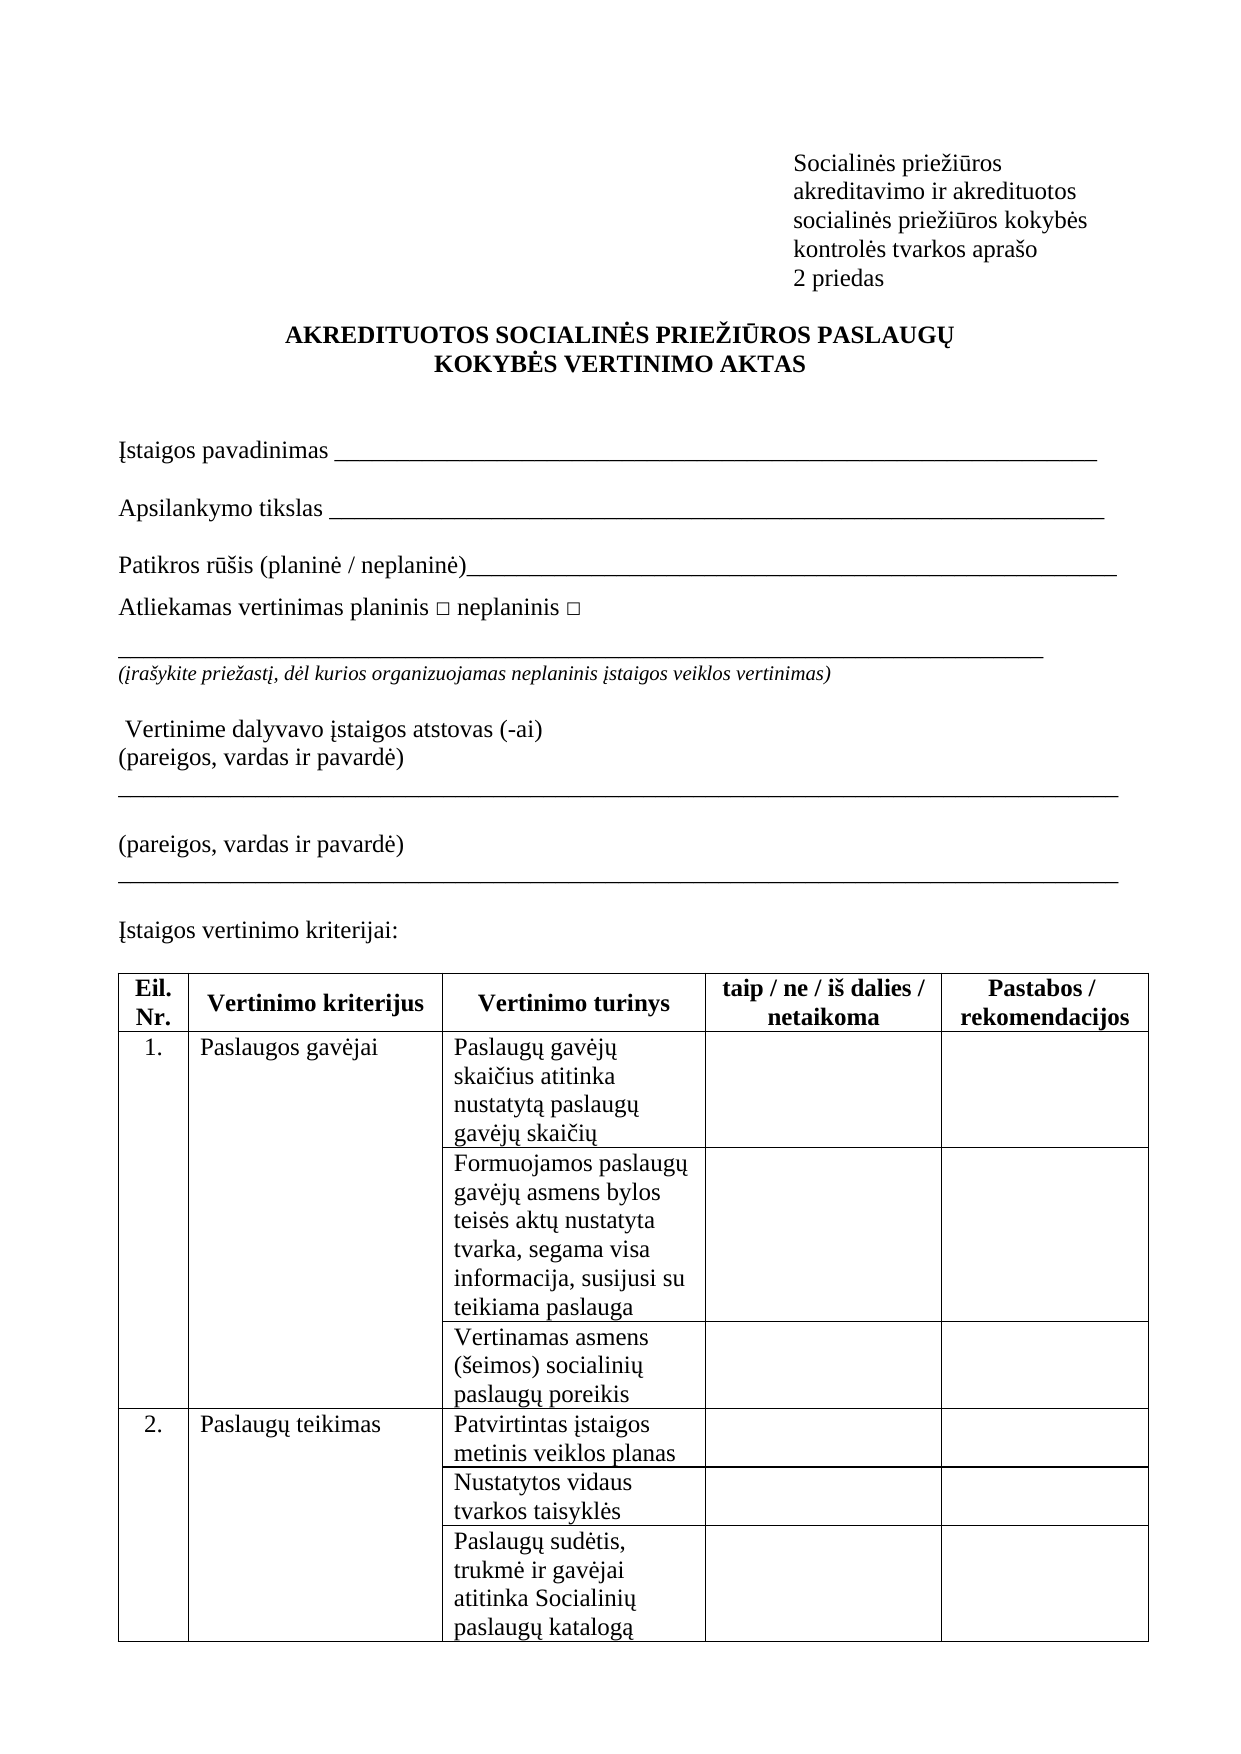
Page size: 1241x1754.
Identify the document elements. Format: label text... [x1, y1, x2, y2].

text AKREDITUOTOS SOCIALINĖS PRIEŽIŪROS PASLAUGŲ [118, 320, 1122, 349]
table_cell Paslaugos gavėjai [189, 1032, 442, 1408]
table_header Vertinimo kriterijus [189, 974, 442, 1031]
table_cell [942, 1526, 1148, 1641]
table_cell Paslaugų sudėtis, trukmė ir gavėjai atitinka Socialinių paslaugų katalogą [443, 1526, 705, 1641]
table_cell [706, 1148, 941, 1321]
text (pareigos, vardas ir pavardė) [118, 742, 1122, 771]
table_header Eil. Nr. [119, 974, 188, 1031]
text Įstaigos pavadinimas _____________________________________________________________ [118, 435, 1122, 464]
table_cell Paslaugų gavėjų skaičius atitinka nustatytą paslaugų gavėjų skaičių [443, 1032, 705, 1147]
table_cell [942, 1409, 1148, 1466]
table_header Pastabos / rekomendacijos [942, 974, 1148, 1031]
table_cell [706, 1526, 941, 1641]
table_cell [706, 1322, 941, 1408]
text Socialinės priežiūros akreditavimo ir akredituotos socialinės priežiūros kokybės kontrolės tvarkos aprašo [793, 148, 1122, 263]
table_cell Paslaugų teikimas [189, 1409, 442, 1641]
table_cell [706, 1409, 941, 1466]
text Atliekamas vertinimas planinis ☐ neplaninis ☐ [118, 588, 1122, 622]
table_cell Patvirtintas įstaigos metinis veiklos planas [443, 1409, 705, 1466]
table_cell Nustatytos vidaus tvarkos taisyklės [443, 1468, 705, 1525]
table_cell 1. [119, 1032, 188, 1408]
text ________________________________________________________________________________ [118, 857, 1122, 886]
text Įstaigos vertinimo kriterijai: [118, 915, 1122, 944]
text (pareigos, vardas ir pavardė) [118, 829, 1122, 857]
text KOKYBĖS VERTINIMO AKTAS [118, 349, 1122, 378]
text Patikros rūšis (planinė / neplaninė)____________________________________________________ [118, 550, 1122, 579]
table_cell Vertinamas asmens (šeimos) socialinių paslaugų poreikis [443, 1322, 705, 1408]
text Apsilankymo tikslas ______________________________________________________________ [118, 493, 1122, 521]
text 2 priedas [658, 263, 1122, 291]
table_cell Formuojamos paslaugų gavėjų asmens bylos teisės aktų nustatyta tvarka, segama visa informacija, susijusi su teikiama paslauga [443, 1148, 705, 1321]
table_header taip / ne / iš dalies / netaikoma [706, 974, 941, 1031]
table_cell [942, 1468, 1148, 1525]
table_cell [942, 1148, 1148, 1321]
table_cell 2. [119, 1409, 188, 1641]
text Vertinime dalyvavo įstaigos atstovas (-ai) [118, 714, 1122, 742]
table_cell [942, 1322, 1148, 1408]
table_cell [706, 1032, 941, 1147]
text __________________________________________________________________________ [118, 632, 1122, 661]
table_cell [706, 1468, 941, 1525]
text ________________________________________________________________________________ [118, 771, 1122, 800]
table_cell [942, 1032, 1148, 1147]
table_header Vertinimo turinys [443, 974, 705, 1031]
text (įrašykite priežastį, dėl kurios organizuojamas neplaninis įstaigos veiklos vertinimas) [118, 661, 1122, 685]
